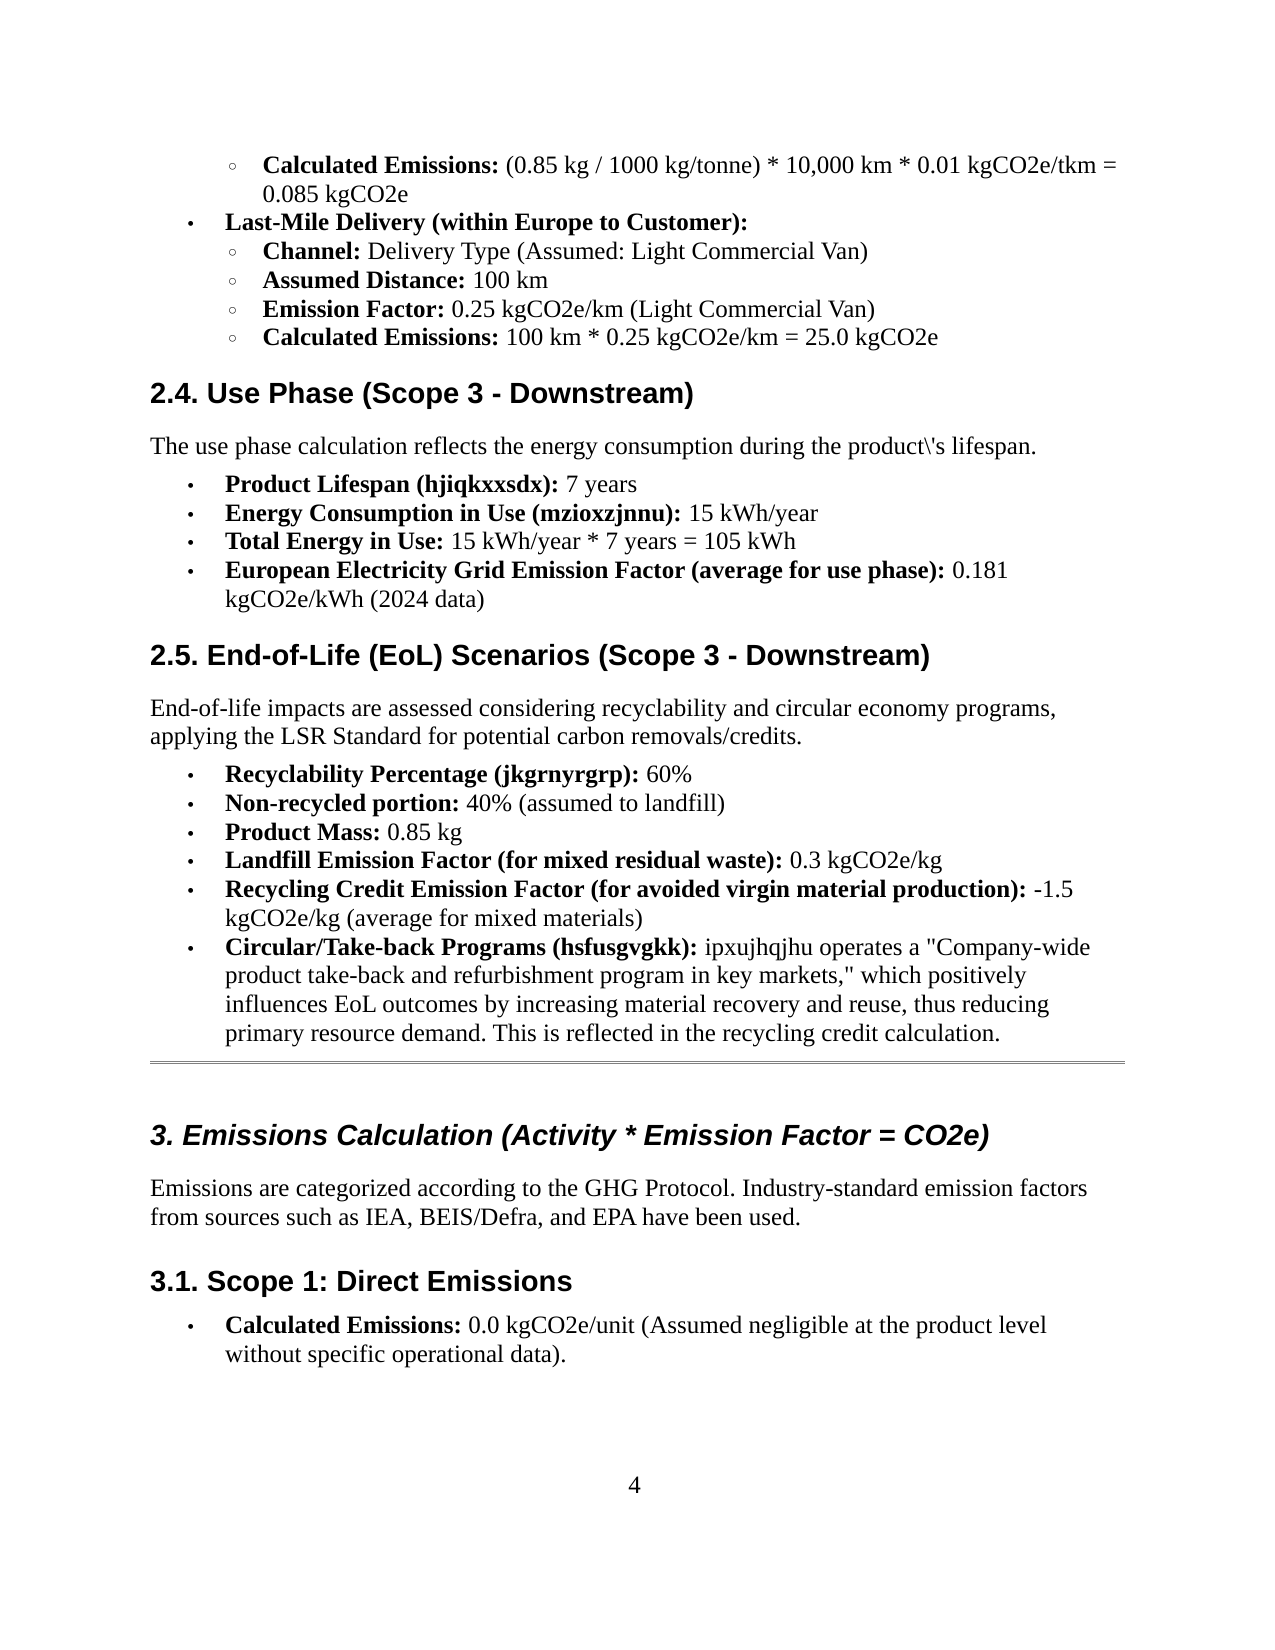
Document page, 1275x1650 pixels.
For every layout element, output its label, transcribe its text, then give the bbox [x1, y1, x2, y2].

text The use phase calculation reflects the energy consumption during the product\'s lifespan. [150, 431, 1125, 460]
list Product Lifespan (hjiqkxxsdx): 7 years [187, 469, 1125, 498]
list Circular/Take-back Programs (hsfusgvgkk): ipxujhqjhu operates a "Company-wide product take-back and refurbishment program in key markets," which positively influences EoL outcomes by increasing material recovery and reuse, thus reducing primary resource demand. This is reflected in the recycling credit calculation. [187, 932, 1125, 1047]
list Channel: Delivery Type (Assumed: Light Commercial Van) [225, 236, 1125, 265]
list Landfill Emission Factor (for mixed residual waste): 0.3 kgCO2e/kg [187, 845, 1125, 874]
list European Electricity Grid Emission Factor (average for use phase): 0.181 kgCO2e/kWh (2024 data) [187, 555, 1125, 613]
list Non-recycled portion: 40% (assumed to landfill) [187, 788, 1125, 817]
list Product Mass: 0.85 kg [187, 817, 1125, 845]
text End-of-life impacts are assessed considering recyclability and circular economy programs, applying the LSR Standard for potential carbon removals/credits. [150, 693, 1125, 750]
list Calculated Emissions: 100 km * 0.25 kgCO2e/km = 25.0 kgCO2e [225, 322, 1125, 351]
list Recycling Credit Emission Factor (for avoided virgin material production): -1.5 kgCO2e/kg (average for mixed materials) [187, 874, 1125, 932]
list Emission Factor: 0.25 kgCO2e/km (Light Commercial Van) [225, 294, 1125, 322]
subtitle 2.5. End-of-Life (EoL) Scenarios (Scope 3 - Downstream) [150, 638, 1125, 671]
list Energy Consumption in Use (mzioxzjnnu): 15 kWh/year [187, 498, 1125, 526]
list Total Energy in Use: 15 kWh/year * 7 years = 105 kWh [187, 526, 1125, 555]
list Last-Mile Delivery (within Europe to Customer): [187, 207, 1125, 236]
list Recyclability Percentage (jkgrnyrgrp): 60% [187, 759, 1125, 788]
text Emissions are categorized according to the GHG Protocol. Industry-standard emission factors from sources such as IEA, BEIS/Defra, and EPA have been used. [150, 1173, 1125, 1230]
list Calculated Emissions: (0.85 kg / 1000 kg/tonne) * 10,000 km * 0.01 kgCO2e/tkm = 0.085 kgCO2e [225, 150, 1125, 207]
subtitle 3. Emissions Calculation (Activity * Emission Factor = CO2e) [150, 1118, 1125, 1151]
list Assumed Distance: 100 km [225, 265, 1125, 294]
subtitle 2.4. Use Phase (Scope 3 - Downstream) [150, 376, 1125, 410]
list Calculated Emissions: 0.0 kgCO2e/unit (Assumed negligible at the product level without specific operational data). [187, 1310, 1125, 1368]
subtitle 3.1. Scope 1: Direct Emissions [150, 1264, 1125, 1298]
